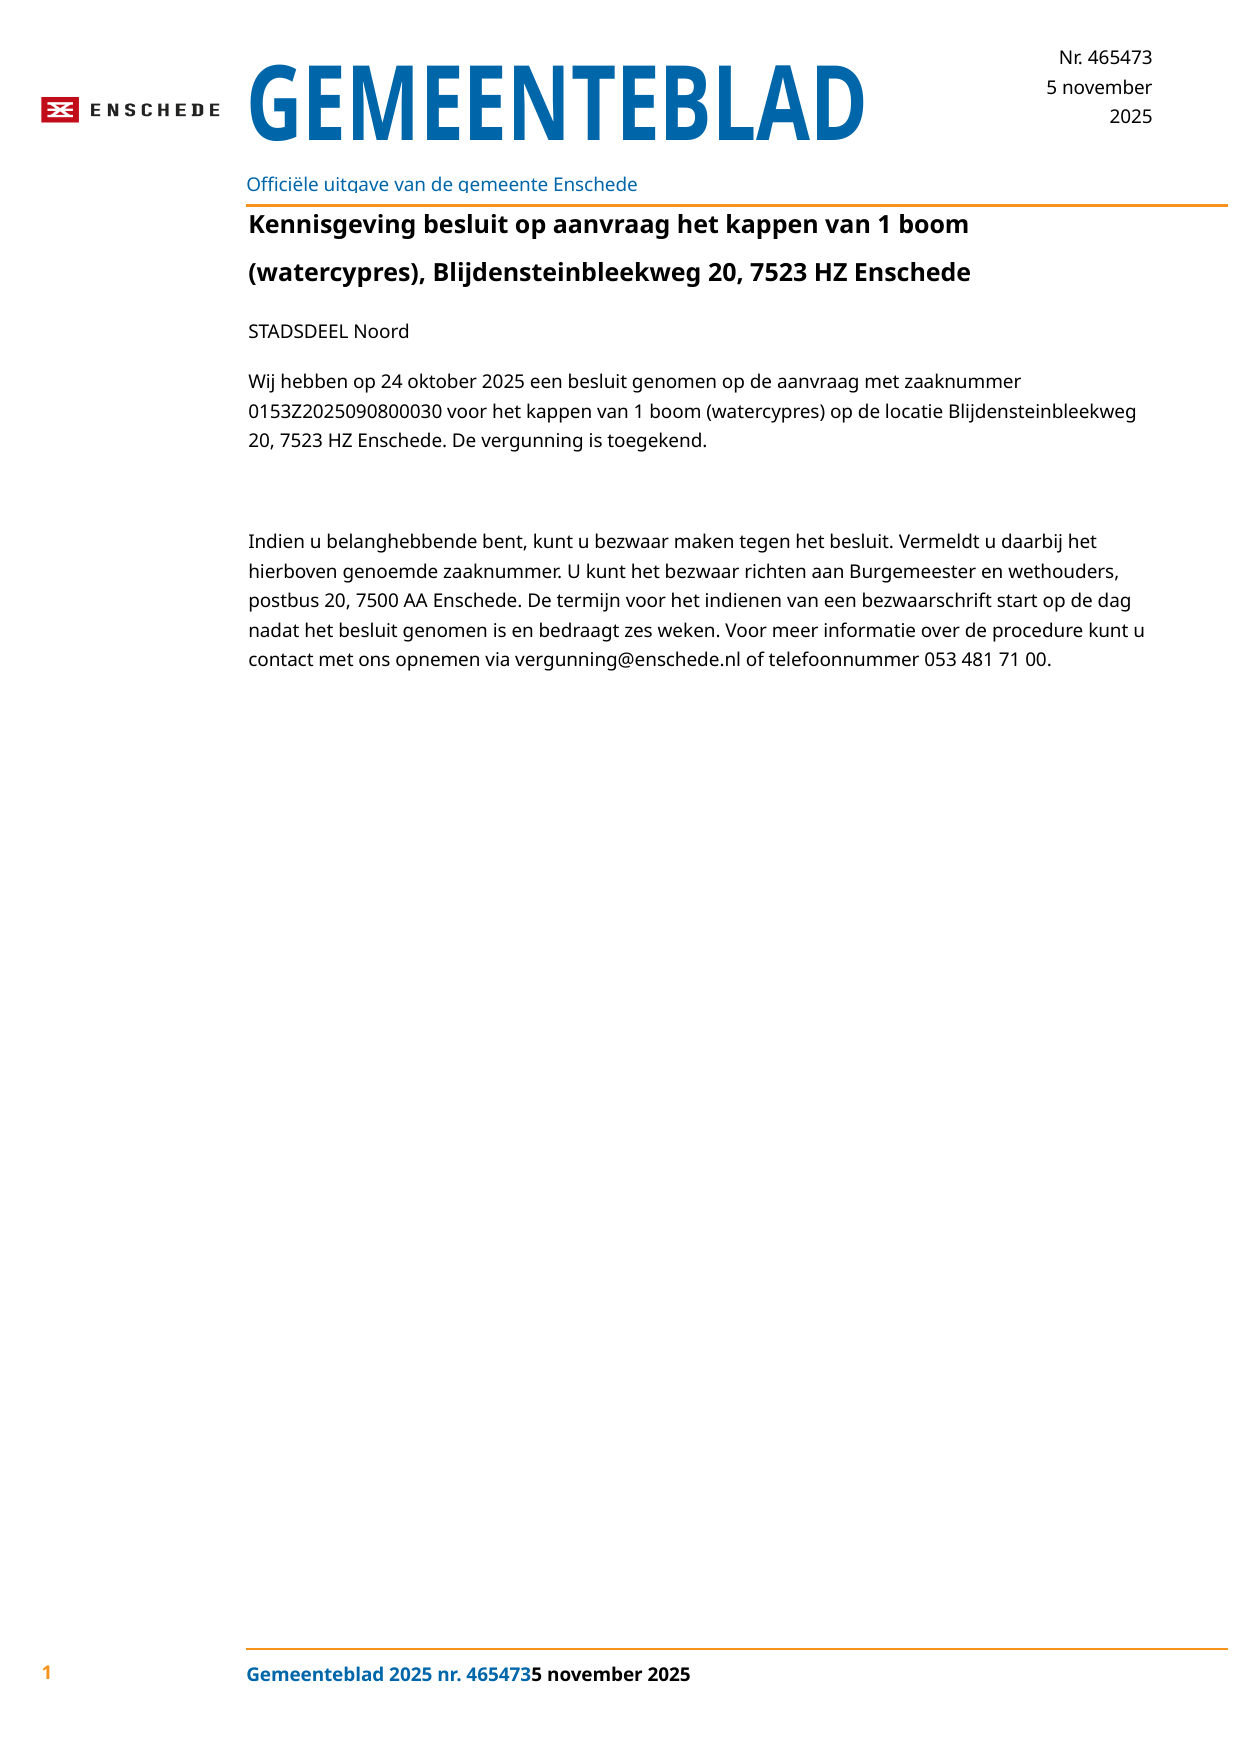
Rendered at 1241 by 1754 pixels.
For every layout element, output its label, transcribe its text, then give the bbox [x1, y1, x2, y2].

picture [41, 47, 231, 172]
text Indien u belanghebbende bent, kunt u bezwaar maken tegen het besluit. Vermeldt u daarbij het hierboven genoemde zaaknummer. U kunt het bezwaar richten aan Burgemeester en wethouders, postbus 20, 7500 AA Enschede. De termijn voor het indienen van een bezwaarschrift start op de dag nadat het besluit genomen is en bedraagt zes weken. Voor meer informatie over de procedure kunt u contact met ons opnemen via vergunning@enschede.nl of telefoonnummer 053 481 71 00. [248, 528, 1152, 672]
text Kennisgeving besluit op aanvraag het kappen van 1 boom (watercypres), Blijdensteinbleekweg 20, 7523 HZ Enschede [248, 207, 1152, 288]
text Wij hebben op 24 oktober 2025 een besluit genomen op de aanvraag met zaaknummer 0153Z2025090800030 voor het kappen van 1 boom (watercypres) op de locatie Blijdensteinbleekweg 20, 7523 HZ Enschede. De vergunning is toegekend. [248, 368, 1152, 453]
text STADSDEEL Noord [248, 318, 1152, 344]
